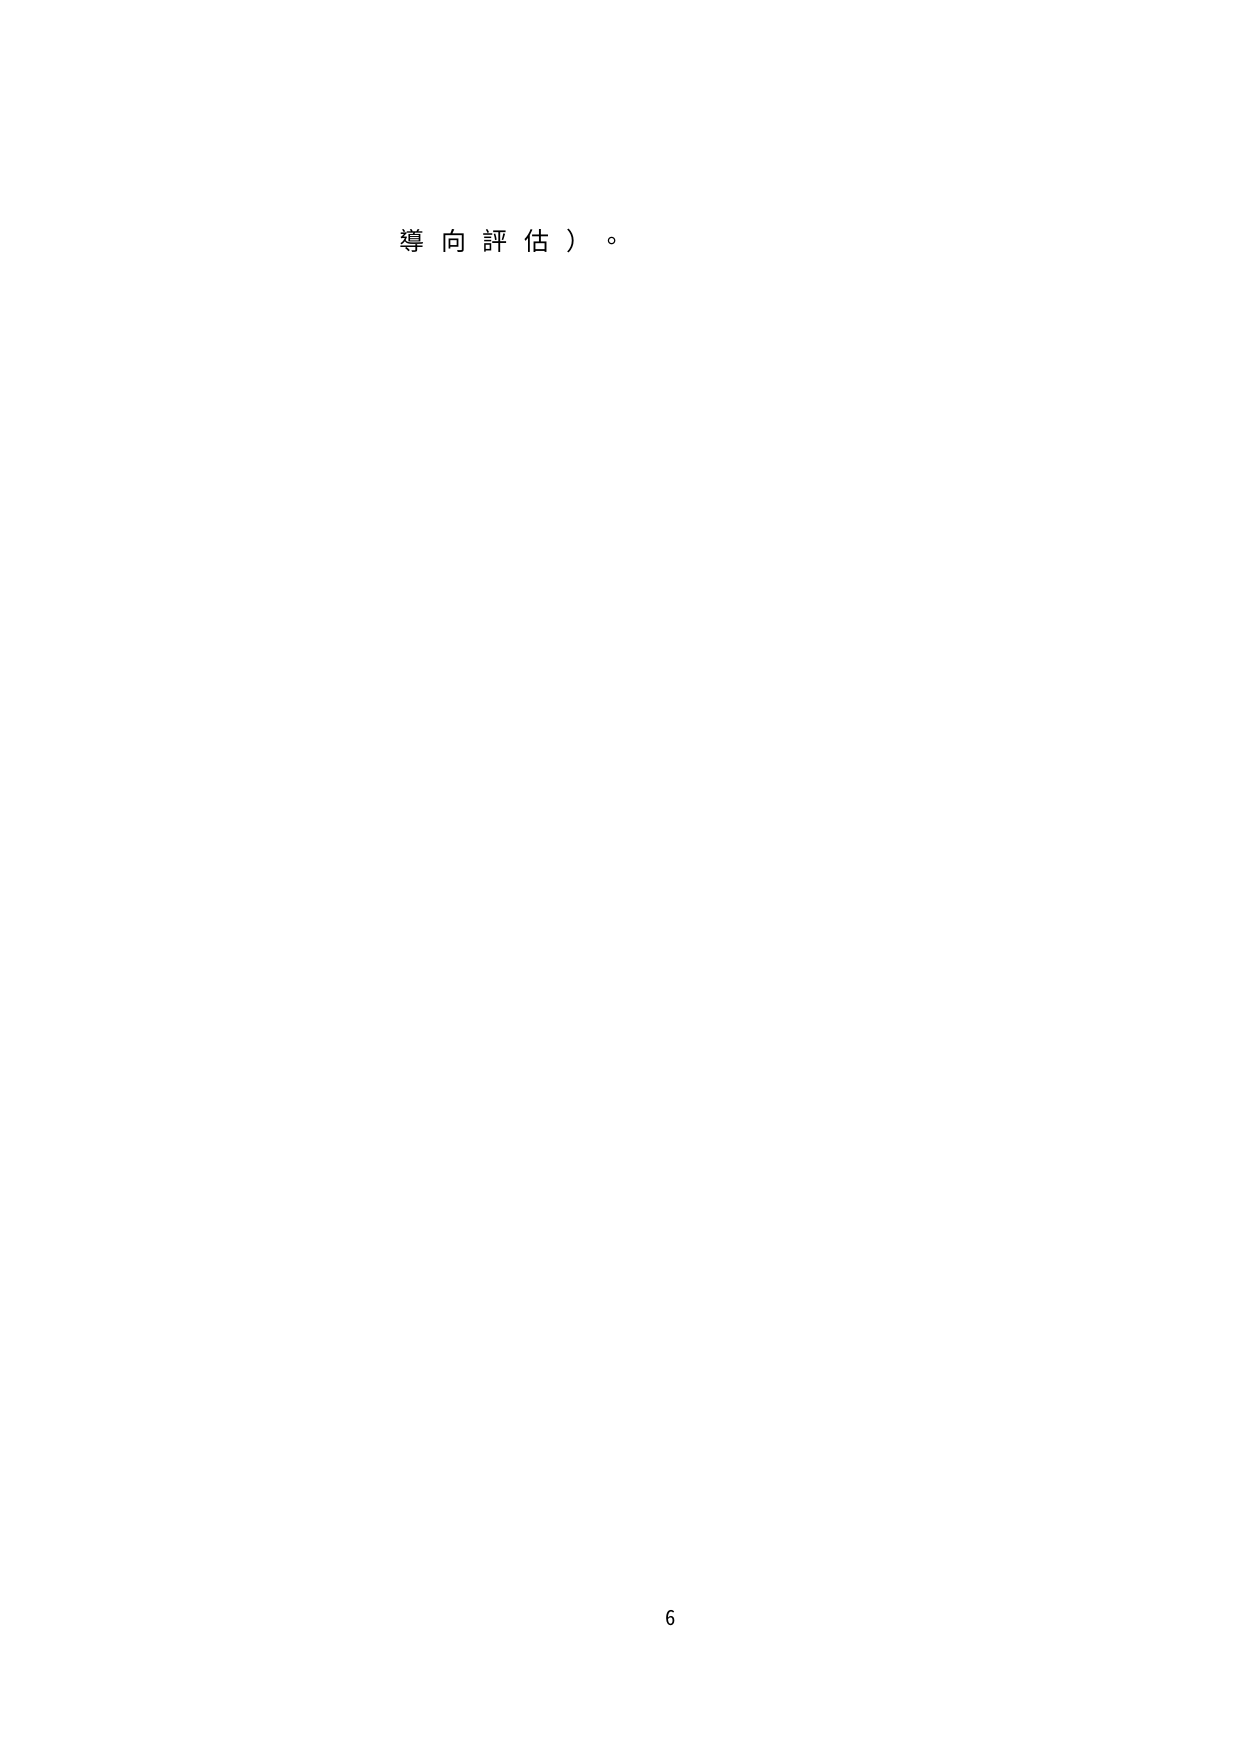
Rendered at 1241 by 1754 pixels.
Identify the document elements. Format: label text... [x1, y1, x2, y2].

text 導向評估）。 [183, 198, 1058, 261]
